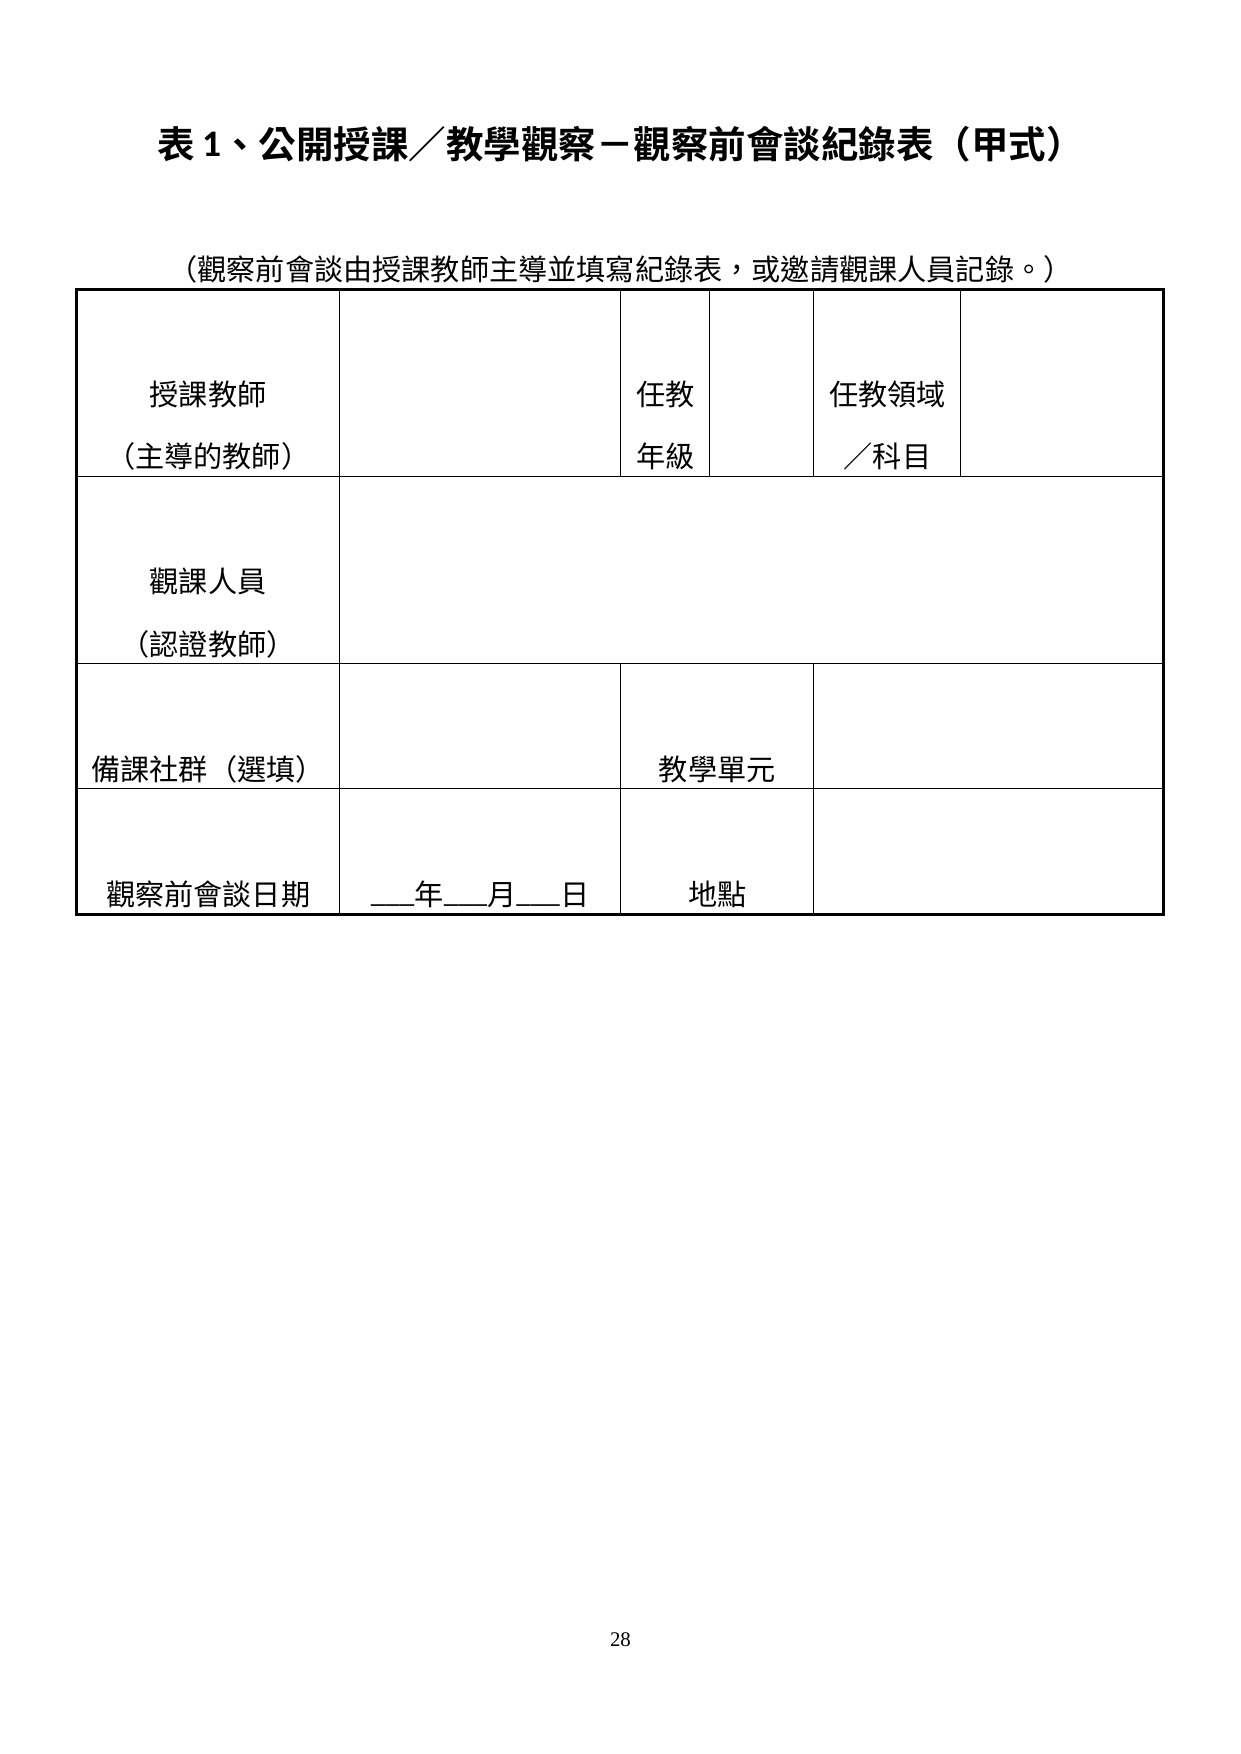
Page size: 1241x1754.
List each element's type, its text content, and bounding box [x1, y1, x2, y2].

table_cell 備課社群（選填） [78, 664, 339, 788]
table_header 授課教師 （主導的教師） [78, 291, 339, 476]
text 表1、公開授課∕教學觀察－觀察前會談紀錄表（甲式） [75, 101, 1165, 163]
table_cell [340, 477, 1162, 663]
table_cell [340, 664, 620, 788]
table_header [340, 291, 620, 476]
table_header [961, 291, 1162, 476]
table_header 任教領域∕科目 [814, 291, 960, 476]
table_cell [814, 664, 1162, 788]
table_cell 地點 [621, 789, 813, 913]
table_cell [814, 789, 1162, 913]
table_cell 觀課人員 （認證教師） [78, 477, 339, 663]
table_header 任教年級 [621, 291, 709, 476]
table_cell 觀察前會談日期 [78, 789, 339, 913]
table_cell ___年___月___日 [340, 789, 620, 913]
table_header [710, 291, 813, 476]
table_cell 教學單元 [621, 664, 813, 788]
text （觀察前會談由授課教師主導並填寫紀錄表，或邀請觀課人員記錄。） [75, 226, 1165, 288]
